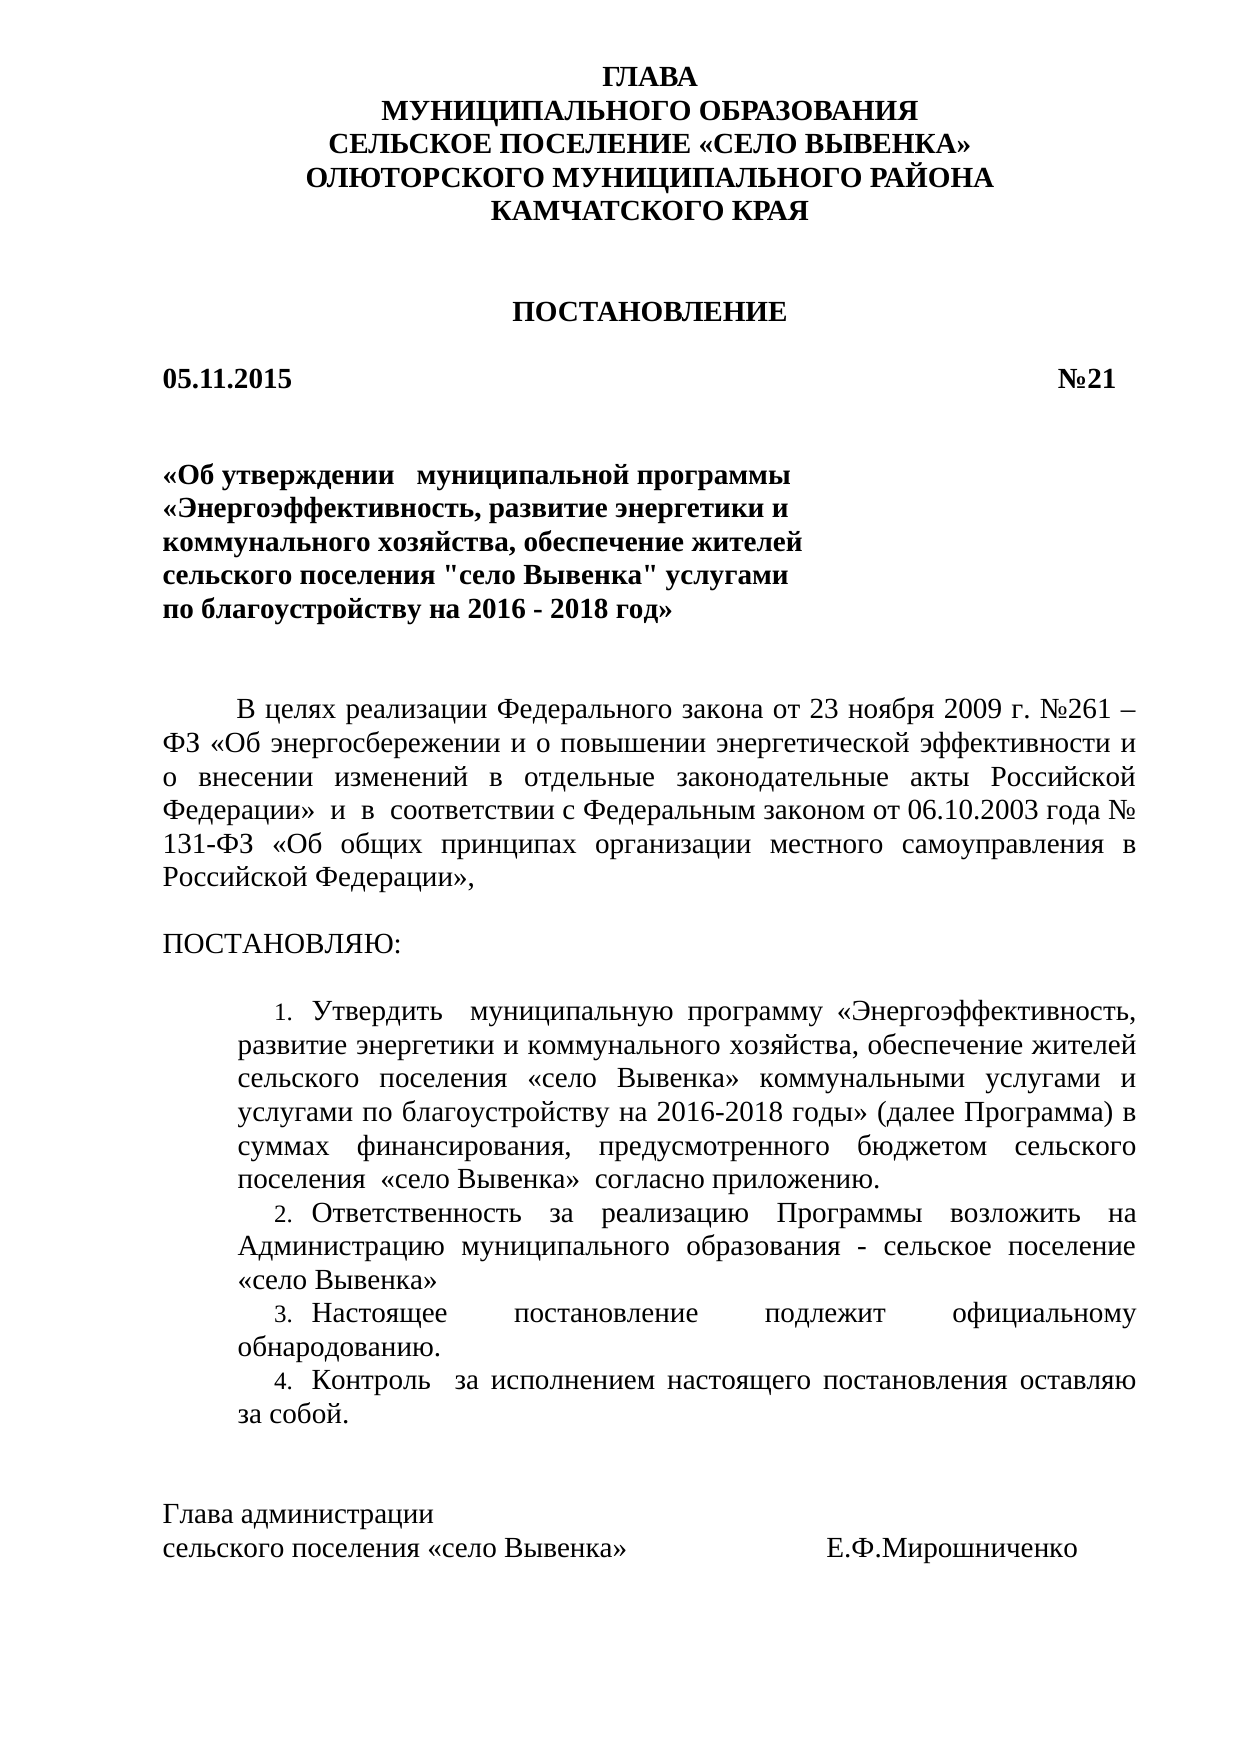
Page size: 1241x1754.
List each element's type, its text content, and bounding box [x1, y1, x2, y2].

text «Об утверждении муниципальной программы [162, 457, 1137, 490]
list Ответственность за реализацию Программы возложить на Администрацию муниципального образования - сельское поселение «село Вывенка» [200, 1195, 1137, 1295]
text Глава администрации [162, 1497, 1137, 1530]
text 05.11.2015 №21 [162, 361, 1137, 394]
text «Энергоэффективность, развитие энергетики и [162, 490, 1137, 524]
table_header [163, 658, 794, 692]
text В целях реализации Федерального закона от 23 ноября 2009 г. №261 – ФЗ «Об энергосбережении и о повышении энергетической эффективности и о внесении изменений в отдельные законодательные акты Российской Федерации» и в соответствии с Федеральным законом от 06.10.2003 года № 131-ФЗ «Об общих принципах организации местного самоуправления в Российской Федерации», [162, 692, 1137, 893]
text по благоустройству на 2016 - 2018 год» [162, 591, 1137, 624]
text сельского поселения "село Вывенка" услугами [162, 557, 1137, 591]
list Настоящее постановление подлежит официальному обнародованию. [200, 1295, 1137, 1362]
text ПОСТАНОВЛЯЮ: [162, 926, 1137, 960]
text СЕЛЬСКОЕ ПОСЕЛЕНИЕ «СЕЛО ВЫВЕНКА» [162, 126, 1137, 160]
text ПОСТАНОВЛЕНИЕ [162, 294, 1137, 327]
list Контроль за исполнением настоящего постановления оставляю за собой. [200, 1362, 1137, 1429]
table_header [794, 658, 1219, 692]
text КАМЧАТСКОГО КРАЯ [162, 193, 1137, 227]
list Утвердить муниципальную программу «Энергоэффективность, развитие энергетики и коммунального хозяйства, обеспечение жителей сельского поселения «село Вывенка» коммунальными услугами и услугами по благоустройству на 2016-2018 годы» (далее Программа) в суммах финансирования, предусмотренного бюджетом сельского поселения «село Вывенка» согласно приложению. [200, 993, 1137, 1195]
text ГЛАВА [162, 59, 1137, 93]
text сельского поселения «село Вывенка» Е.Ф.Мирошниченко [162, 1530, 1137, 1564]
text ОЛЮТОРСКОГО МУНИЦИПАЛЬНОГО РАЙОНА [162, 160, 1137, 193]
text коммунального хозяйства, обеспечение жителей [162, 524, 1137, 557]
text МУНИЦИПАЛЬНОГО ОБРАЗОВАНИЯ [162, 93, 1137, 126]
